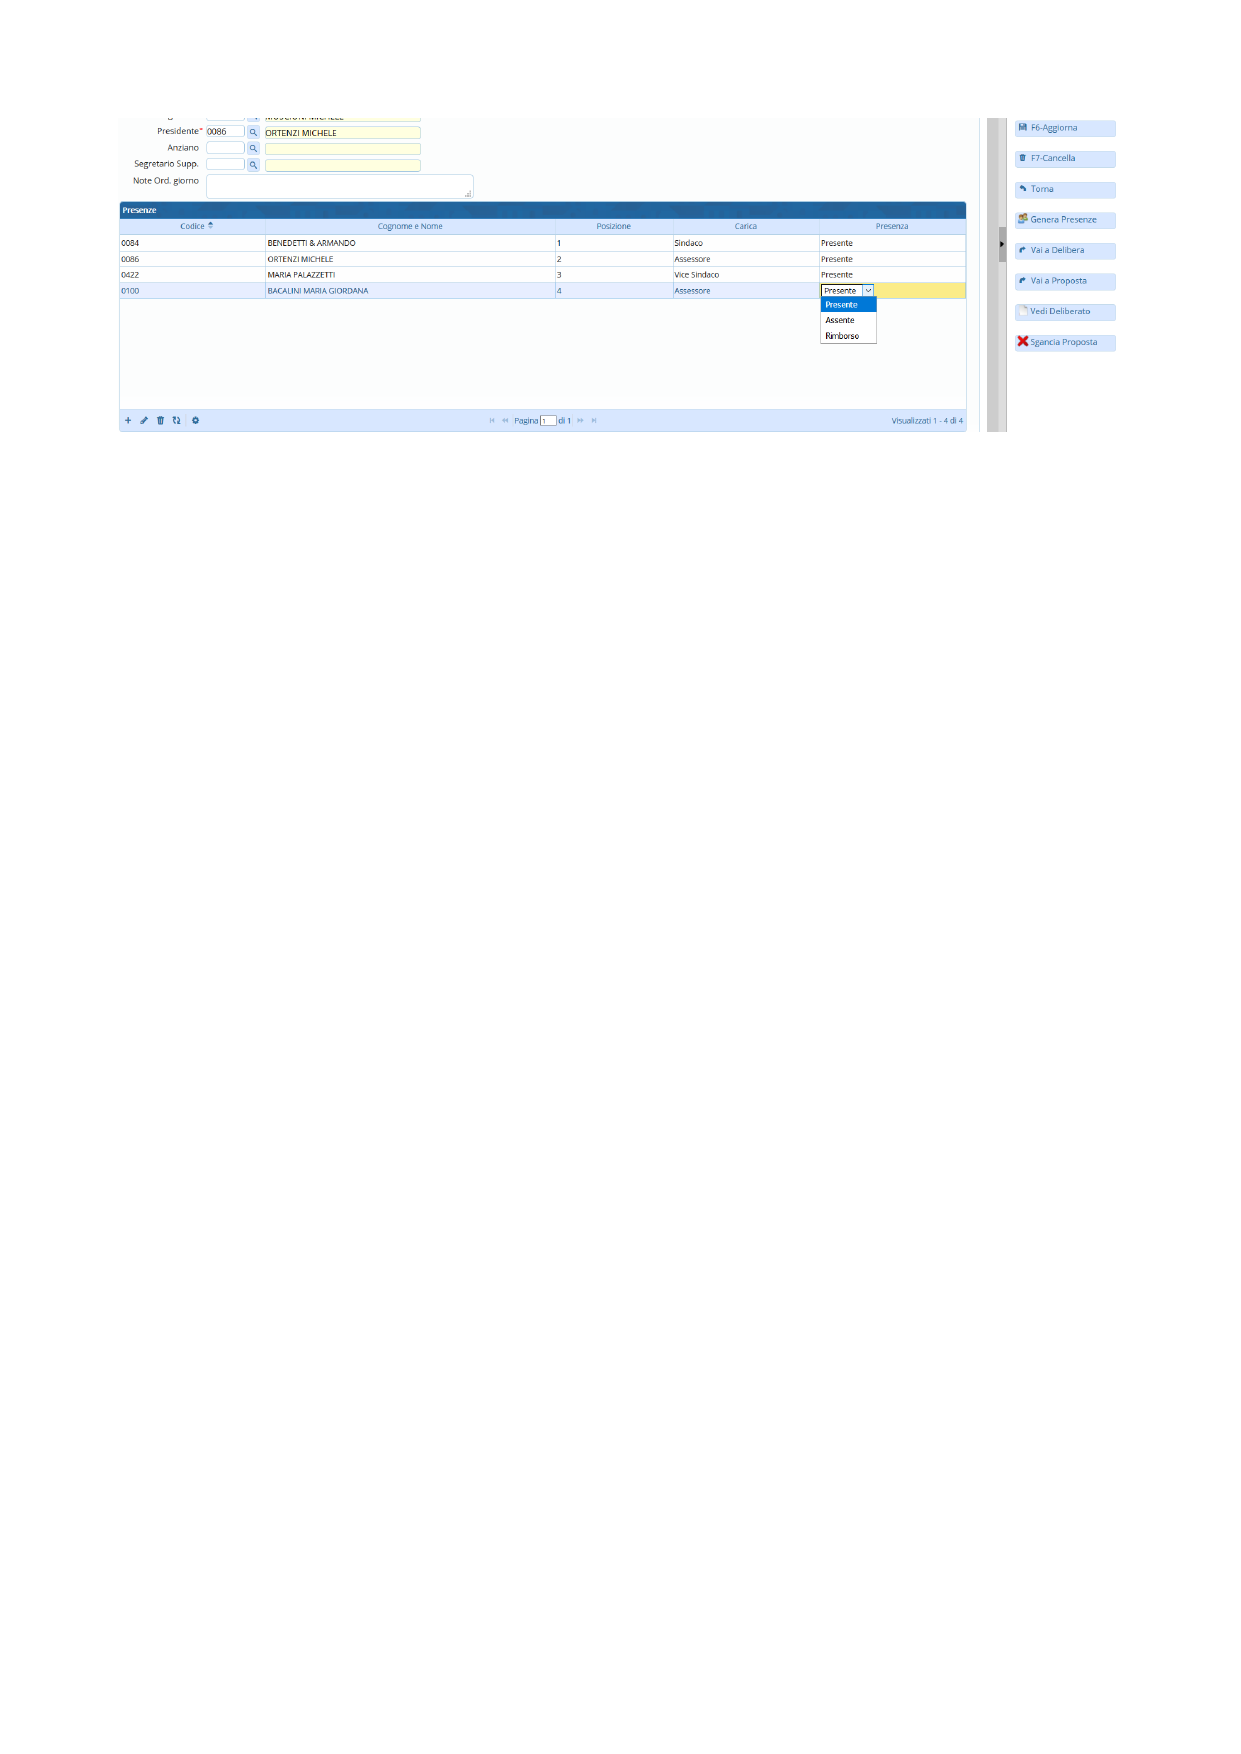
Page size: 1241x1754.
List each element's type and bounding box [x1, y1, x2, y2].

picture [118, 118, 1123, 432]
